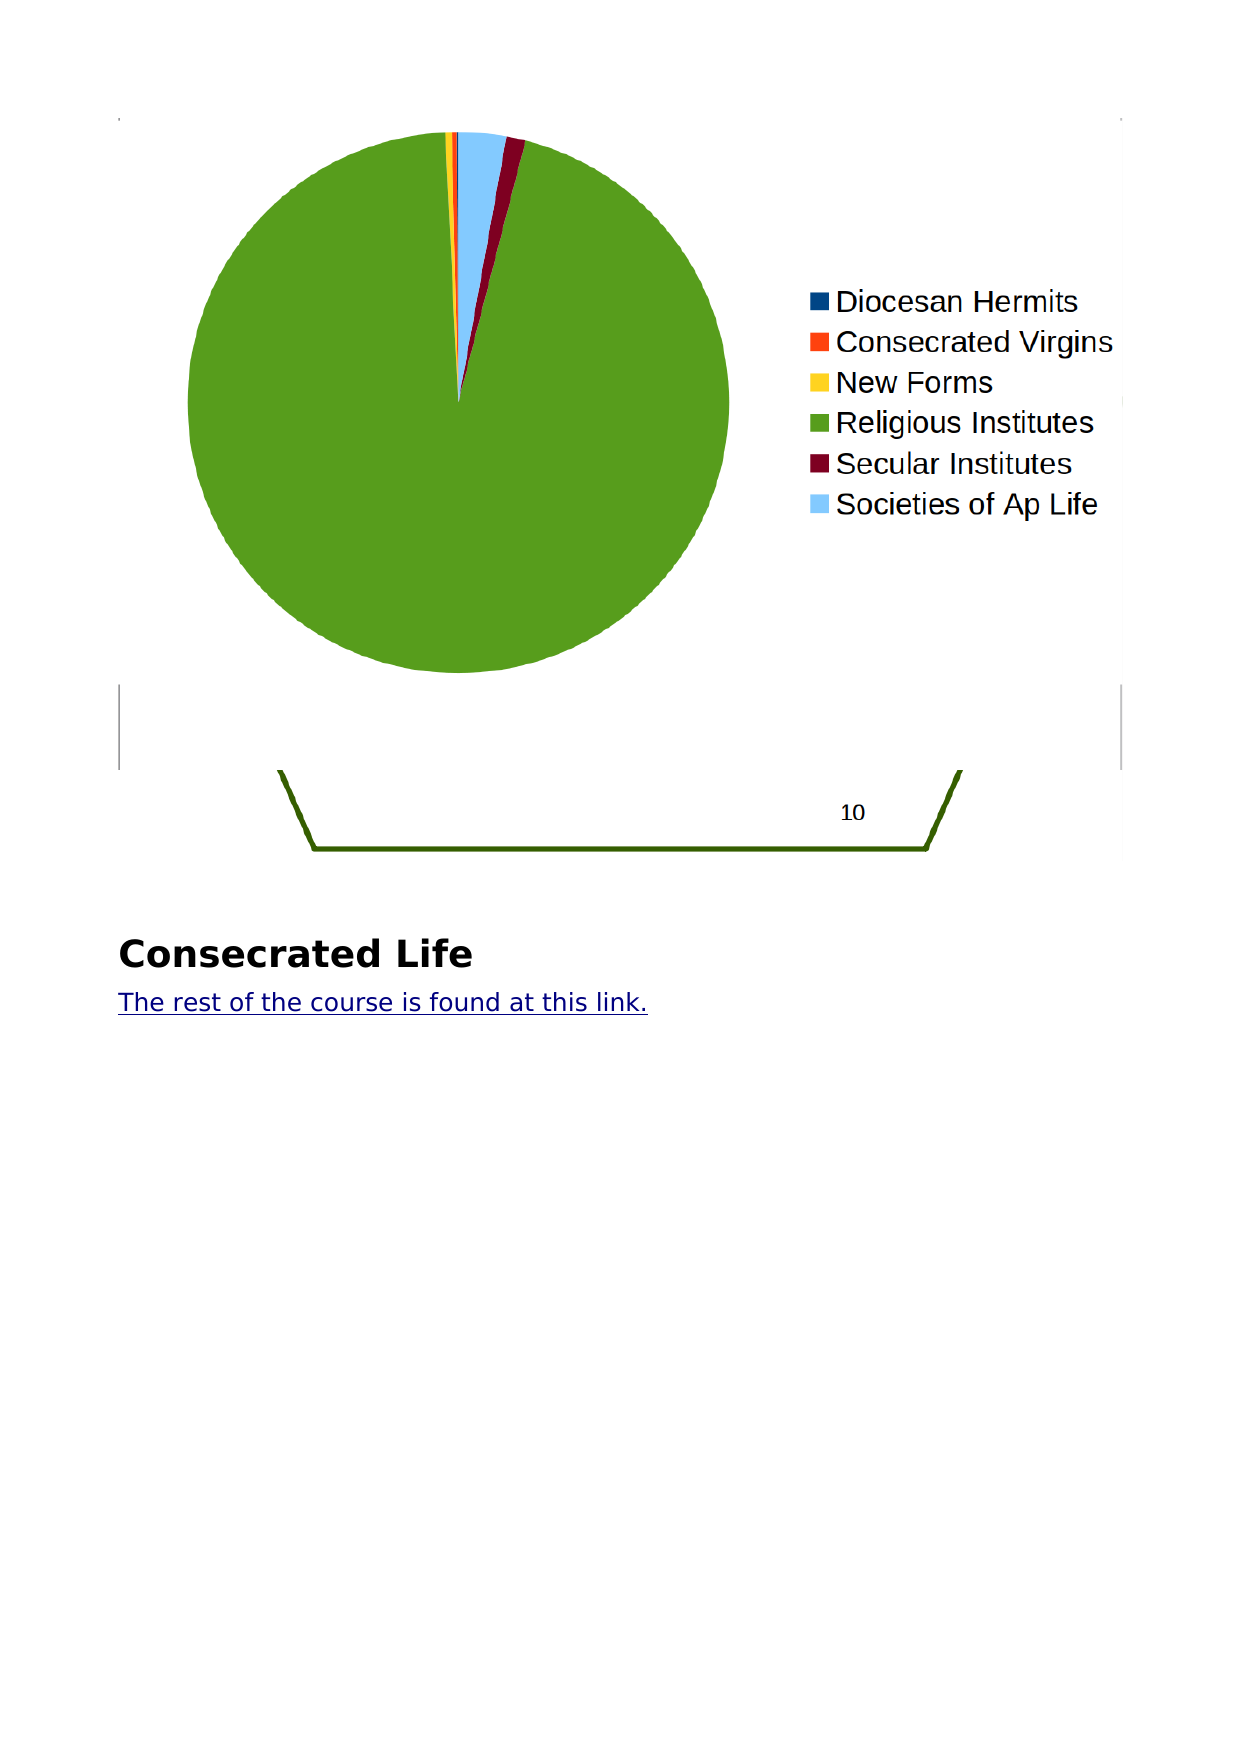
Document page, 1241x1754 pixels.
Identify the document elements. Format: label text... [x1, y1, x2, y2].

picture [118, 118, 1123, 866]
subtitle Consecrated Life [118, 932, 1122, 976]
text The rest of the course is found at this link. [118, 988, 1122, 1018]
